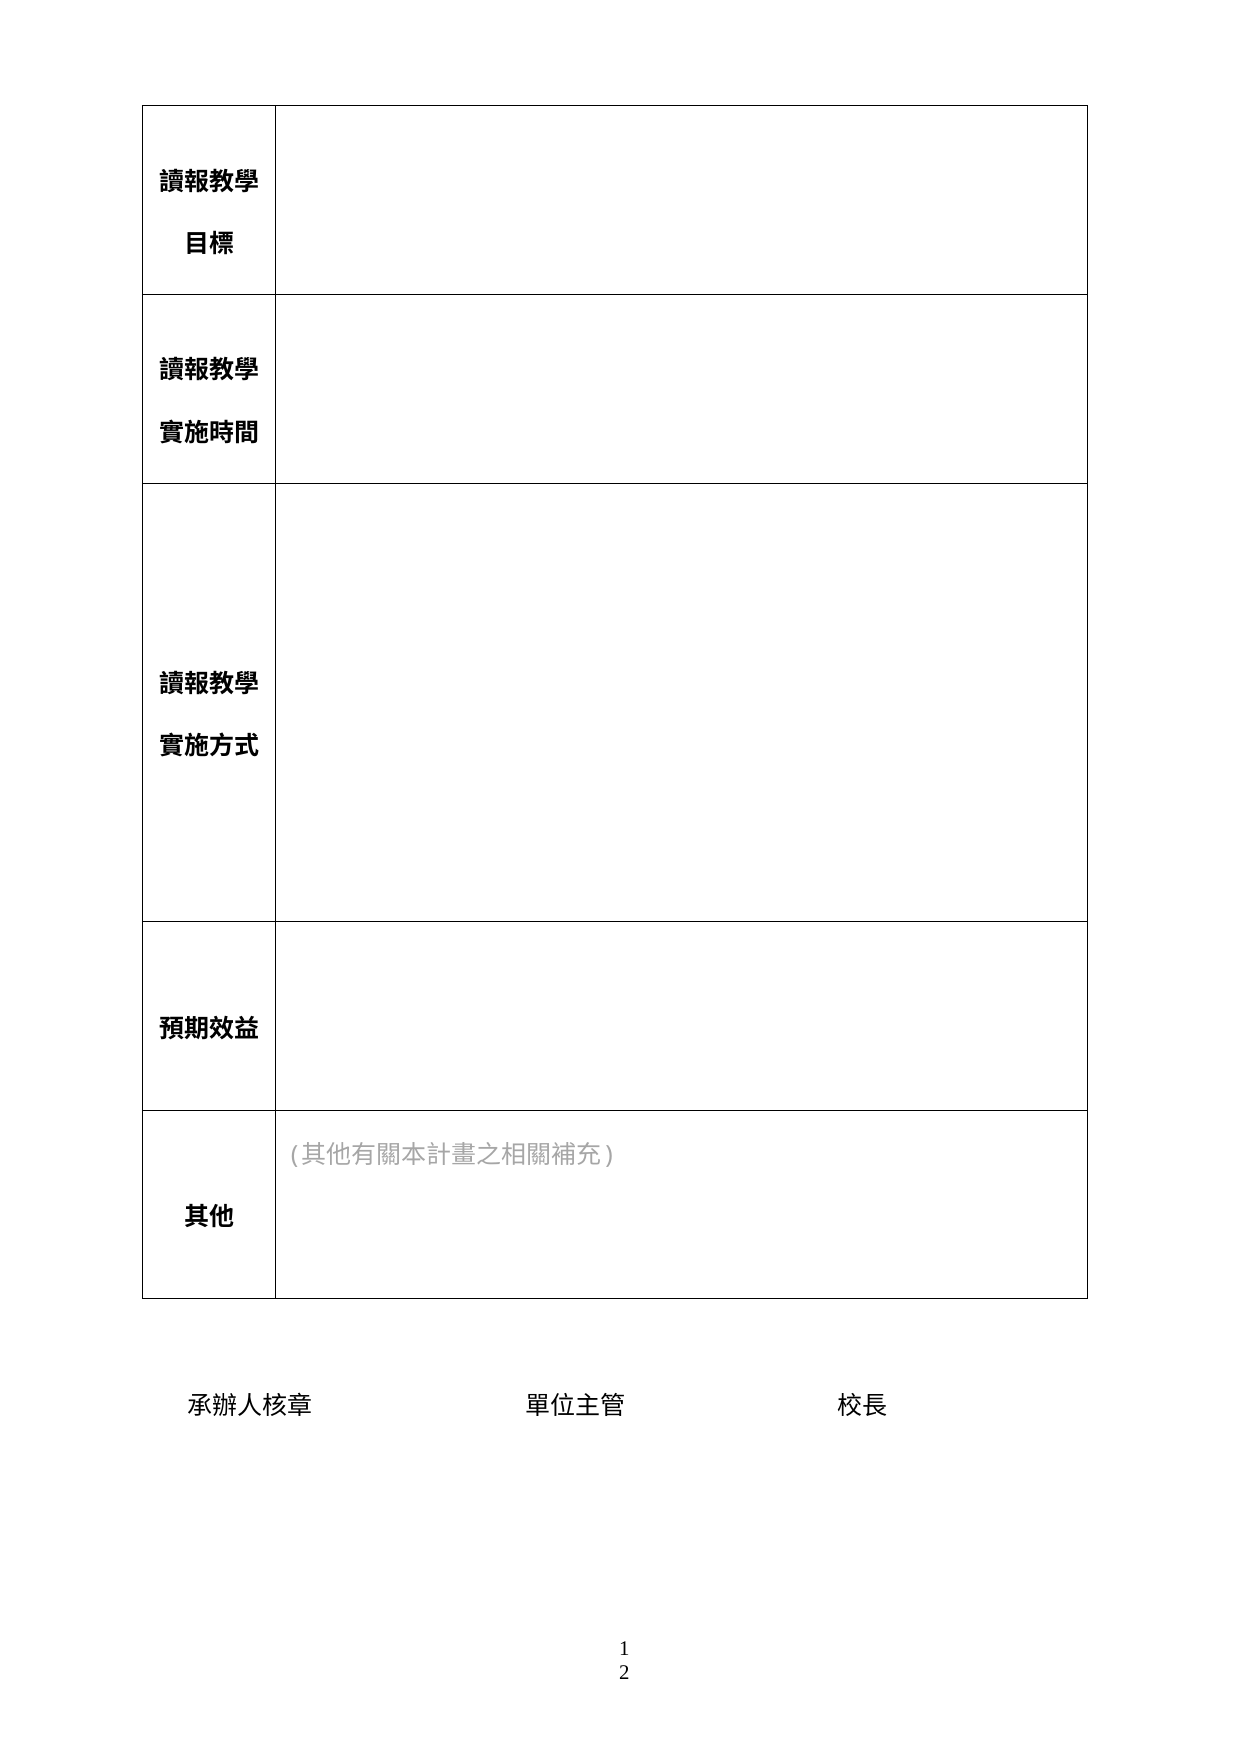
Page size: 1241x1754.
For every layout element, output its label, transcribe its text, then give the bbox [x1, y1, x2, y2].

table_cell [276, 484, 1087, 921]
text 承辦人核章 單位主管 校長 [187, 1362, 1053, 1424]
table_cell (其他有關本計畫之相關補充) [276, 1111, 1087, 1298]
table_cell 讀報教學 目標 [143, 106, 275, 294]
table_cell [276, 106, 1087, 294]
table_cell [276, 295, 1087, 482]
table_cell 其他 [143, 1111, 275, 1298]
table_cell 讀報教學 實施方式 [143, 484, 275, 921]
table_cell 讀報教學 實施時間 [143, 295, 275, 482]
table_cell [276, 922, 1087, 1109]
table_cell 預期效益 [143, 922, 275, 1109]
